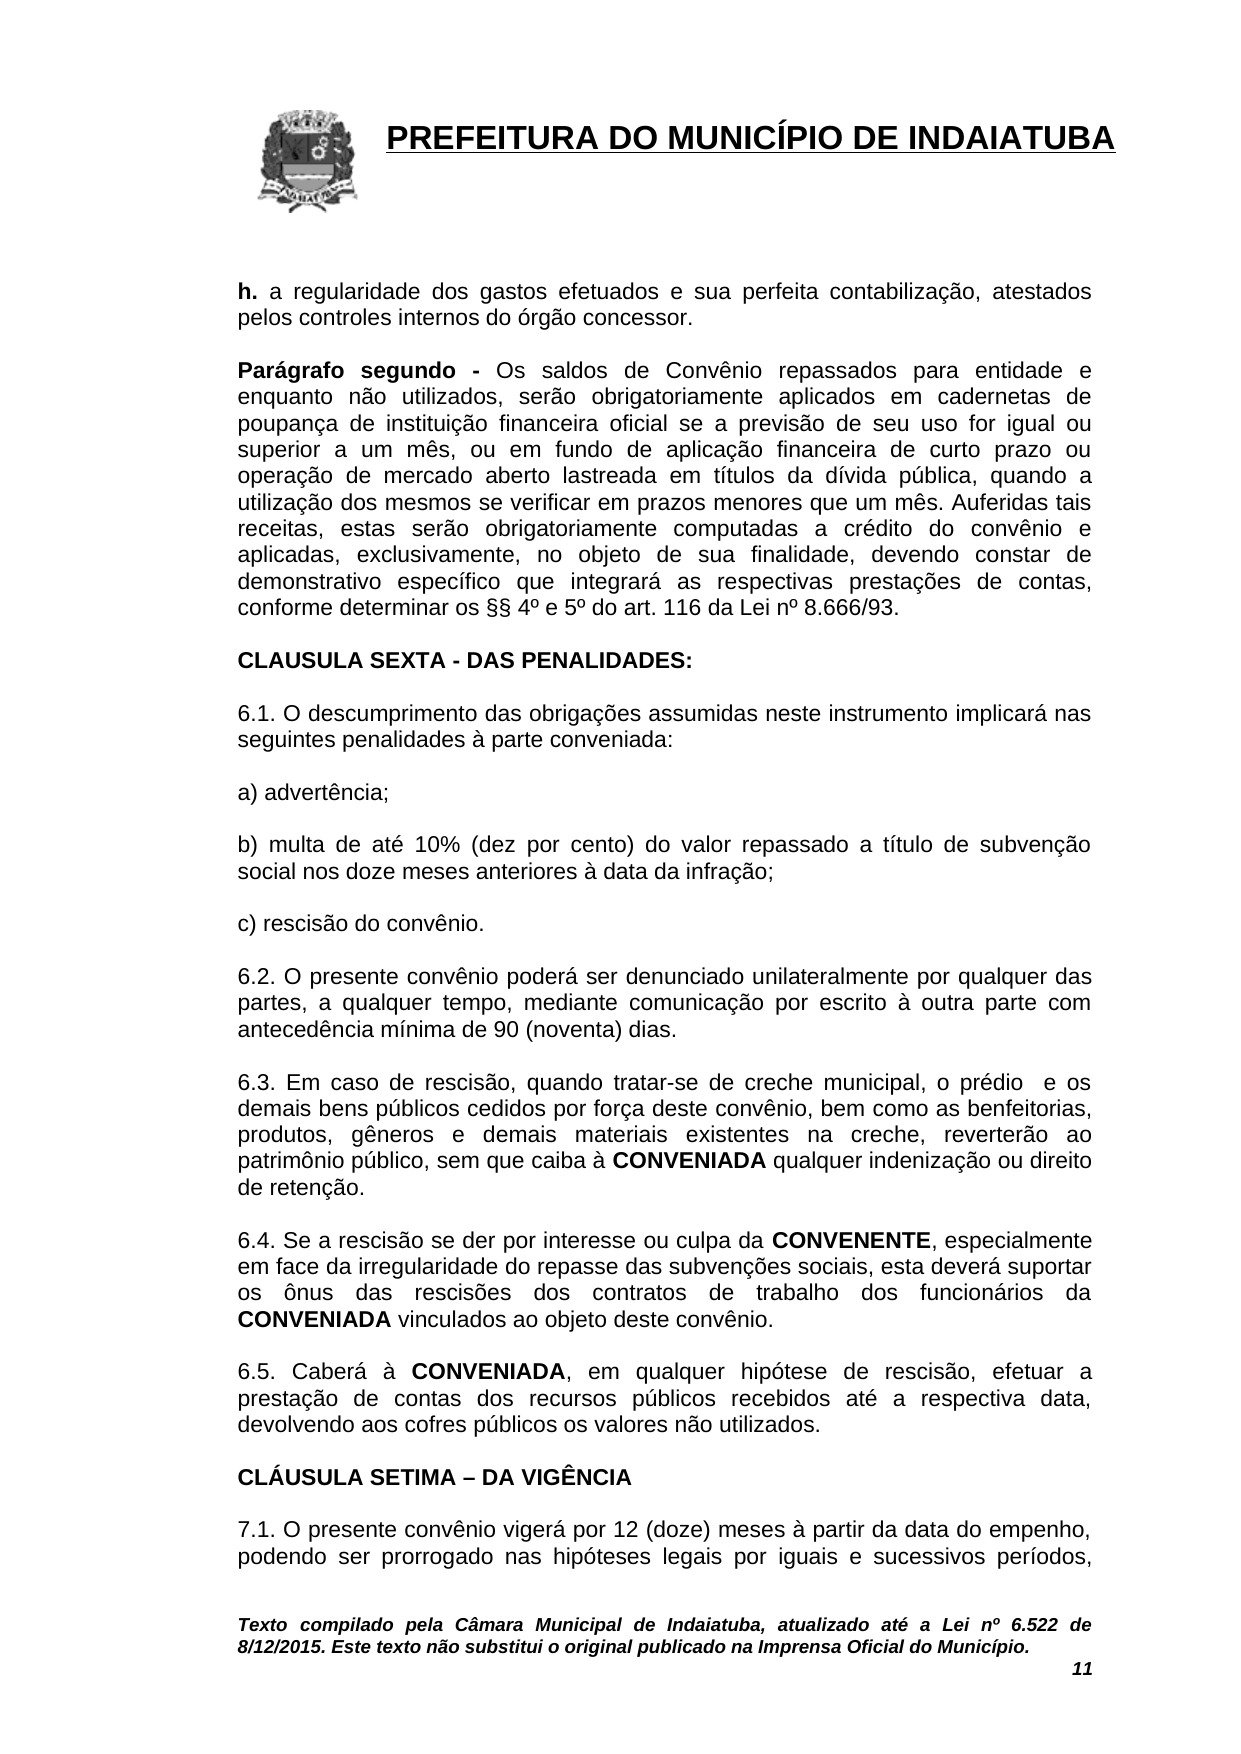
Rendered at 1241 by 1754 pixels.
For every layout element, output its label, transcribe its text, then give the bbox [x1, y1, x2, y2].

text 7.1. O presente convênio vigerá por 12 (doze) meses à partir da data do empenho, podendo ser prorrogado nas hipóteses legais por iguais e sucessivos períodos, [237, 1516, 1092, 1569]
text h. a regularidade dos gastos efetuados e sua perfeita contabilização, atestados pelos controles internos do órgão concessor. [237, 278, 1092, 331]
text c) rescisão do convênio. [237, 910, 1092, 937]
text 6.3. Em caso de rescisão, quando tratar-se de creche municipal, o prédio e os demais bens públicos cedidos por força deste convênio, bem como as benfeitorias, produtos, gêneros e demais materiais existentes na creche, reverterão ao patrimônio público, sem que caiba à CONVENIADA qualquer indenização ou direito de retenção. [237, 1068, 1092, 1200]
text CLÁUSULA SETIMA – DA VIGÊNCIA [237, 1464, 1092, 1490]
text Parágrafo segundo - Os saldos de Convênio repassados para entidade e enquanto não utilizados, serão obrigatoriamente aplicados em cadernetas de poupança de instituição financeira oficial se a previsão de seu uso for igual ou superior a um mês, ou em fundo de aplicação financeira de curto prazo ou operação de mercado aberto lastreada em títulos da dívida pública, quando a utilização dos mesmos se verificar em prazos menores que um mês. Auferidas tais receitas, estas serão obrigatoriamente computadas a crédito do convênio e aplicadas, exclusivamente, no objeto de sua finalidade, devendo constar de demonstrativo específico que integrará as respectivas prestações de contas, conforme determinar os §§ 4º e 5º do art. 116 da Lei nº 8.666/93. [237, 357, 1092, 620]
text 6.4. Se a rescisão se der por interesse ou culpa da CONVENENTE, especialmente em face da irregularidade do repasse das subvenções sociais, esta deverá suportar os ônus das rescisões dos contratos de trabalho dos funcionários da CONVENIADA vinculados ao objeto deste convênio. [237, 1227, 1092, 1332]
text 6.5. Caberá à CONVENIADA, em qualquer hipótese de rescisão, efetuar a prestação de contas dos recursos públicos recebidos até a respectiva data, devolvendo aos cofres públicos os valores não utilizados. [237, 1358, 1092, 1437]
text CLAUSULA SEXTA - DAS PENALIDADES: [237, 647, 1092, 673]
text 6.2. O presente convênio poderá ser denunciado unilateralmente por qualquer das partes, a qualquer tempo, mediante comunicação por escrito à outra parte com antecedência mínima de 90 (noventa) dias. [237, 963, 1092, 1042]
text b) multa de até 10% (dez por cento) do valor repassado a título de subvenção social nos doze meses anteriores à data da infração; [237, 831, 1092, 884]
text 6.1. O descumprimento das obrigações assumidas neste instrumento implicará nas seguintes penalidades à parte conveniada: [237, 699, 1092, 752]
text a) advertência; [237, 778, 1092, 805]
